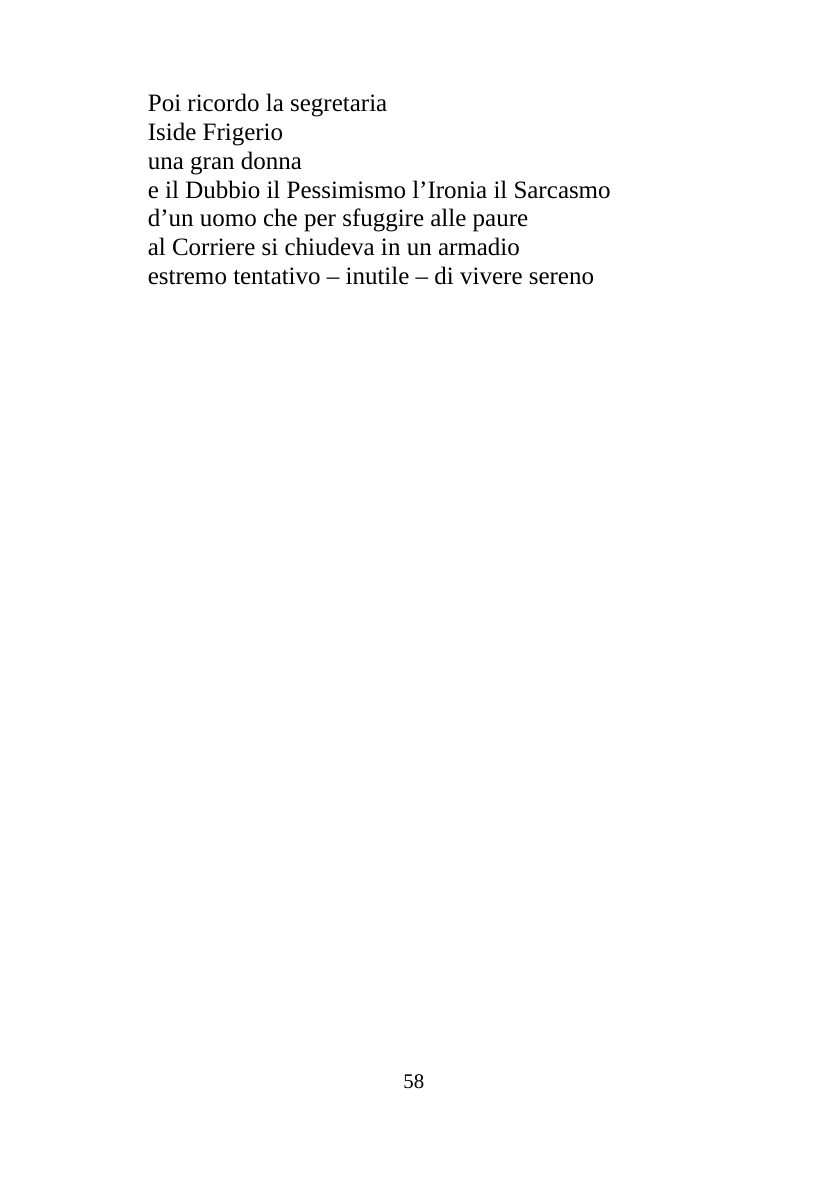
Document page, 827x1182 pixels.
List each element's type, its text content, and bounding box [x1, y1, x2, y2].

text al Corriere si chiudeva in un armadio [148, 232, 738, 261]
text d’un uomo che per sfuggire alle paure [148, 203, 738, 232]
text e il Dubbio il Pessimismo l’Ironia il Sarcasmo [148, 175, 738, 203]
text Poi ricordo la segretaria [148, 88, 738, 117]
text Iside Frigerio [148, 117, 738, 146]
text una gran donna [148, 146, 738, 175]
text estremo tentativo – inutile – di vivere sereno [148, 261, 738, 290]
